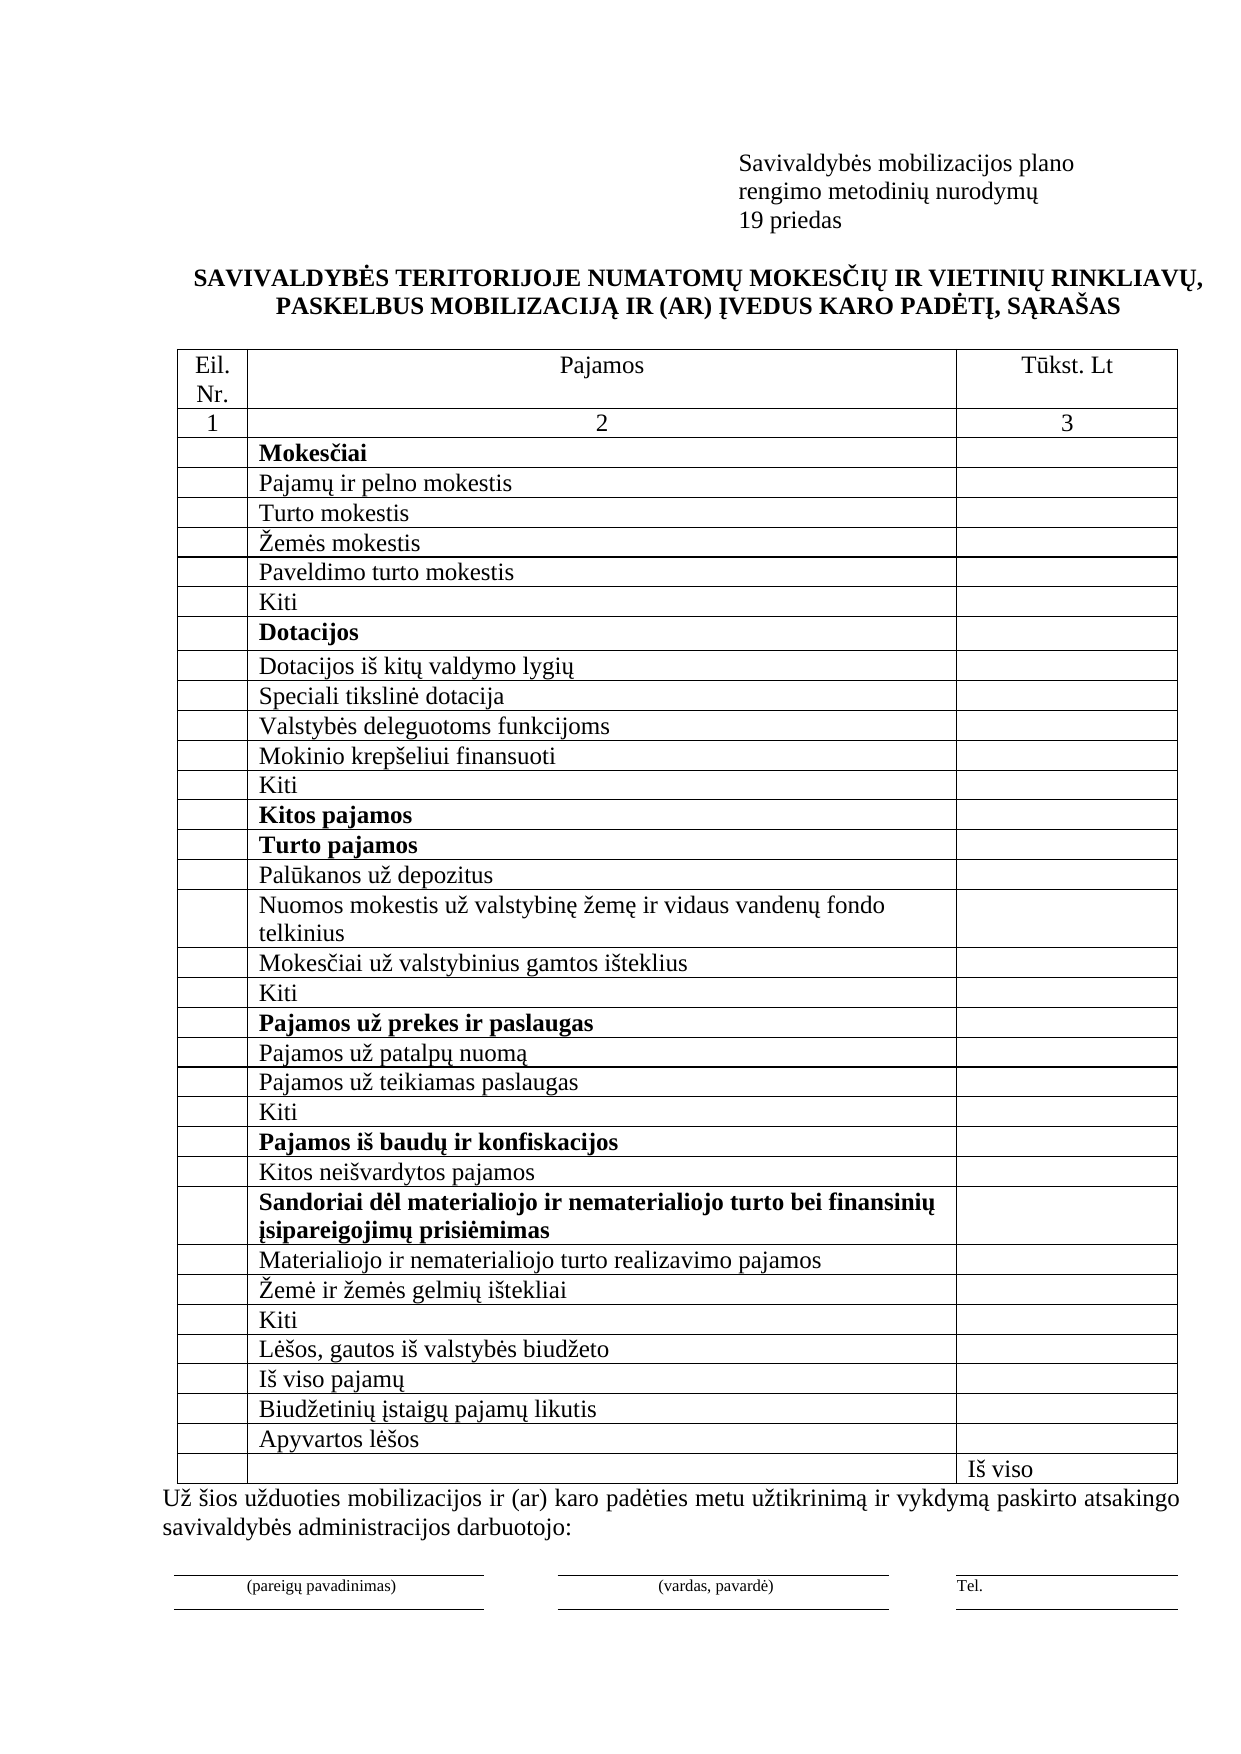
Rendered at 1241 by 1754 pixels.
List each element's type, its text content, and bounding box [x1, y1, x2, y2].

table_cell [178, 1187, 247, 1244]
table_cell [178, 771, 247, 799]
table_cell [178, 587, 247, 616]
table_cell [957, 948, 1177, 977]
table_cell [178, 528, 247, 556]
table_cell [957, 1364, 1177, 1393]
table_cell Kiti [248, 771, 956, 799]
table_cell 2 [248, 409, 956, 437]
table_cell [957, 681, 1177, 710]
table_cell Valstybės deleguotoms funkcijoms [248, 711, 956, 740]
table_cell Kiti [248, 978, 956, 1007]
table_cell [178, 1275, 247, 1304]
table_cell [957, 1394, 1177, 1423]
table_cell [957, 860, 1177, 889]
table_cell Žemė ir žemės gelmių ištekliai [248, 1275, 956, 1304]
table_cell [957, 1127, 1177, 1156]
table_cell [957, 1275, 1177, 1304]
table_cell [248, 1454, 956, 1482]
table_cell Pajamos už teikiamas paslaugas [248, 1068, 956, 1096]
table_cell [957, 1305, 1177, 1333]
table_cell 1 [178, 409, 247, 437]
table_cell [957, 1424, 1177, 1453]
table_cell [178, 1424, 247, 1453]
table_cell Iš viso pajamų [248, 1364, 956, 1393]
table_cell (pareigų pavadinimas) [174, 1576, 484, 1609]
table_cell Pajamos už patalpų nuomą [248, 1038, 956, 1066]
table_cell [178, 1335, 247, 1363]
text Už šios užduoties mobilizacijos ir (ar) karo padėties metu užtikrinimą ir vykdymą paskirto atsakingo savivaldybės administracijos darbuotojo: [162, 1483, 1181, 1541]
table_cell [957, 890, 1177, 947]
table_cell [957, 1245, 1177, 1274]
table_cell Biudžetinių įstaigų pajamų likutis [248, 1394, 956, 1423]
table_cell [178, 1305, 247, 1333]
table_cell [889, 1575, 956, 1609]
table_cell Kitos pajamos [248, 800, 956, 829]
table_cell Tel. [956, 1576, 1178, 1609]
table_cell [178, 711, 247, 740]
table_cell [957, 1335, 1177, 1363]
table_cell Palūkanos už depozitus [248, 860, 956, 889]
table_cell [178, 1038, 247, 1066]
table_header [558, 1541, 889, 1575]
table_cell [957, 468, 1177, 497]
table_cell [178, 860, 247, 889]
table_cell [957, 771, 1177, 799]
table_cell [178, 498, 247, 527]
table_cell [957, 978, 1177, 1007]
table_cell Sandoriai dėl materialiojo ir nematerialiojo turto bei finansinių įsipareigojimų prisiėmimas [248, 1187, 956, 1244]
table_cell [957, 558, 1177, 586]
table_header Eil. Nr. [178, 350, 247, 407]
table_cell Dotacijos iš kitų valdymo lygių [248, 651, 956, 680]
table_cell [178, 651, 247, 680]
table_cell Dotacijos [248, 617, 956, 650]
table_cell [178, 1245, 247, 1274]
table_cell [178, 1068, 247, 1096]
table_cell Apyvartos lėšos [248, 1424, 956, 1453]
table_header [174, 1541, 484, 1575]
table_cell Kiti [248, 587, 956, 616]
table_cell [178, 1127, 247, 1156]
table_cell [178, 741, 247, 769]
table_cell Kiti [248, 1097, 956, 1126]
table_cell [957, 651, 1177, 680]
table_cell [957, 1097, 1177, 1126]
table_cell [178, 438, 247, 467]
table_cell Žemės mokestis [248, 528, 956, 556]
table_cell [957, 498, 1177, 527]
text Savivaldybės mobilizacijos plano [177, 148, 1220, 176]
table_cell [178, 1097, 247, 1126]
table_cell Mokesčiai už valstybinius gamtos išteklius [248, 948, 956, 977]
table_cell Pajamų ir pelno mokestis [248, 468, 956, 497]
table_cell [957, 528, 1177, 556]
table_cell Mokinio krepšeliui finansuoti [248, 741, 956, 769]
table_cell [957, 800, 1177, 829]
table_cell Paveldimo turto mokestis [248, 558, 956, 586]
table_cell [957, 587, 1177, 616]
table_cell [957, 1068, 1177, 1096]
table_cell Speciali tikslinė dotacija [248, 681, 956, 710]
table_cell [178, 978, 247, 1007]
table_cell Mokesčiai [248, 438, 956, 467]
table_cell [178, 1394, 247, 1423]
table_cell [957, 741, 1177, 769]
table_cell Pajamos už prekes ir paslaugas [248, 1008, 956, 1037]
table_cell [178, 617, 247, 650]
table_cell [178, 800, 247, 829]
table_cell Kiti [248, 1305, 956, 1333]
table_cell [178, 830, 247, 859]
table_cell Iš viso [957, 1454, 1177, 1482]
table_cell Pajamos iš baudų ir konfiskacijos [248, 1127, 956, 1156]
table_cell [178, 1454, 247, 1482]
table_cell [957, 438, 1177, 467]
table_cell [957, 1157, 1177, 1186]
table_cell 3 [957, 409, 1177, 437]
table_cell [178, 1008, 247, 1037]
text SAVIVALDYBĖS TERITORIJOJE NUMATOMŲ MOKESČIŲ IR VIETINIŲ RINKLIAVŲ, PASKELBUS MOBILIZACIJĄ IR (AR) ĮVEDUS KARO PADĖTĮ, SĄRAŠAS [177, 263, 1220, 320]
table_cell Turto mokestis [248, 498, 956, 527]
table_cell Materialiojo ir nematerialiojo turto realizavimo pajamos [248, 1245, 956, 1274]
table_cell [178, 681, 247, 710]
table_cell [957, 1187, 1177, 1244]
table_header [484, 1541, 558, 1575]
table_cell Turto pajamos [248, 830, 956, 859]
table_cell [484, 1575, 558, 1609]
table_cell Lėšos, gautos iš valstybės biudžeto [248, 1335, 956, 1363]
table_cell [957, 1038, 1177, 1066]
text 19 priedas [177, 205, 1181, 234]
table_cell [178, 558, 247, 586]
table_cell [178, 948, 247, 977]
table_header [956, 1541, 1178, 1575]
table_cell [178, 1364, 247, 1393]
table_cell [957, 1008, 1177, 1037]
table_cell [178, 890, 247, 947]
table_cell Nuomos mokestis už valstybinę žemę ir vidaus vandenų fondo telkinius [248, 890, 956, 947]
table_header Pajamos [248, 350, 956, 407]
table_cell [178, 1157, 247, 1186]
table_header Tūkst. Lt [957, 350, 1177, 407]
table_header [889, 1541, 956, 1575]
table_cell [957, 711, 1177, 740]
table_cell (vardas, pavardė) [558, 1576, 889, 1609]
table_cell [178, 468, 247, 497]
table_cell [957, 830, 1177, 859]
table_cell Kitos neišvardytos pajamos [248, 1157, 956, 1186]
table_cell [957, 617, 1177, 650]
text rengimo metodinių nurodymų [177, 176, 1220, 205]
